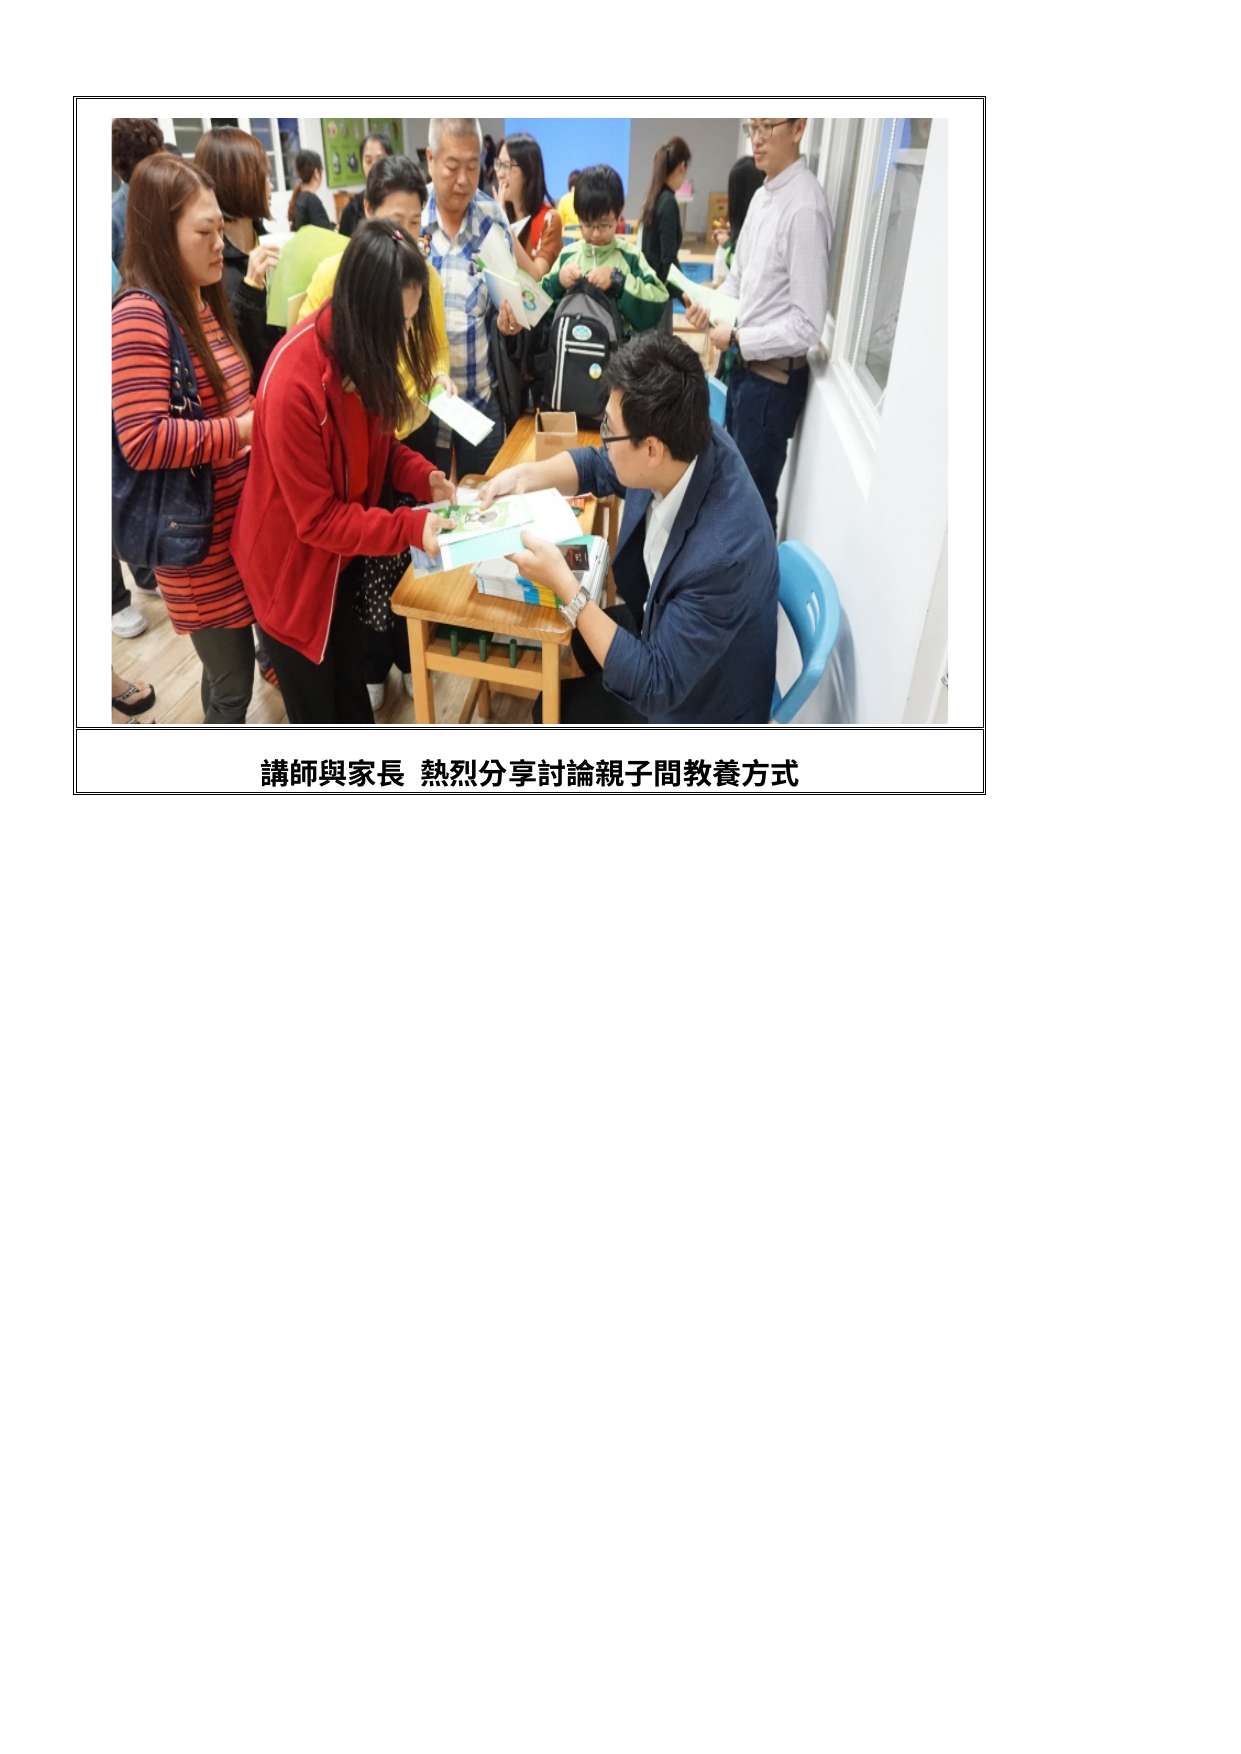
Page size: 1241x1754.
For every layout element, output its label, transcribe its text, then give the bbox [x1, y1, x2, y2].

table_cell [77, 99, 983, 727]
table_cell 講師與家長 熱烈分享討論親子間教養方式 [77, 730, 983, 792]
